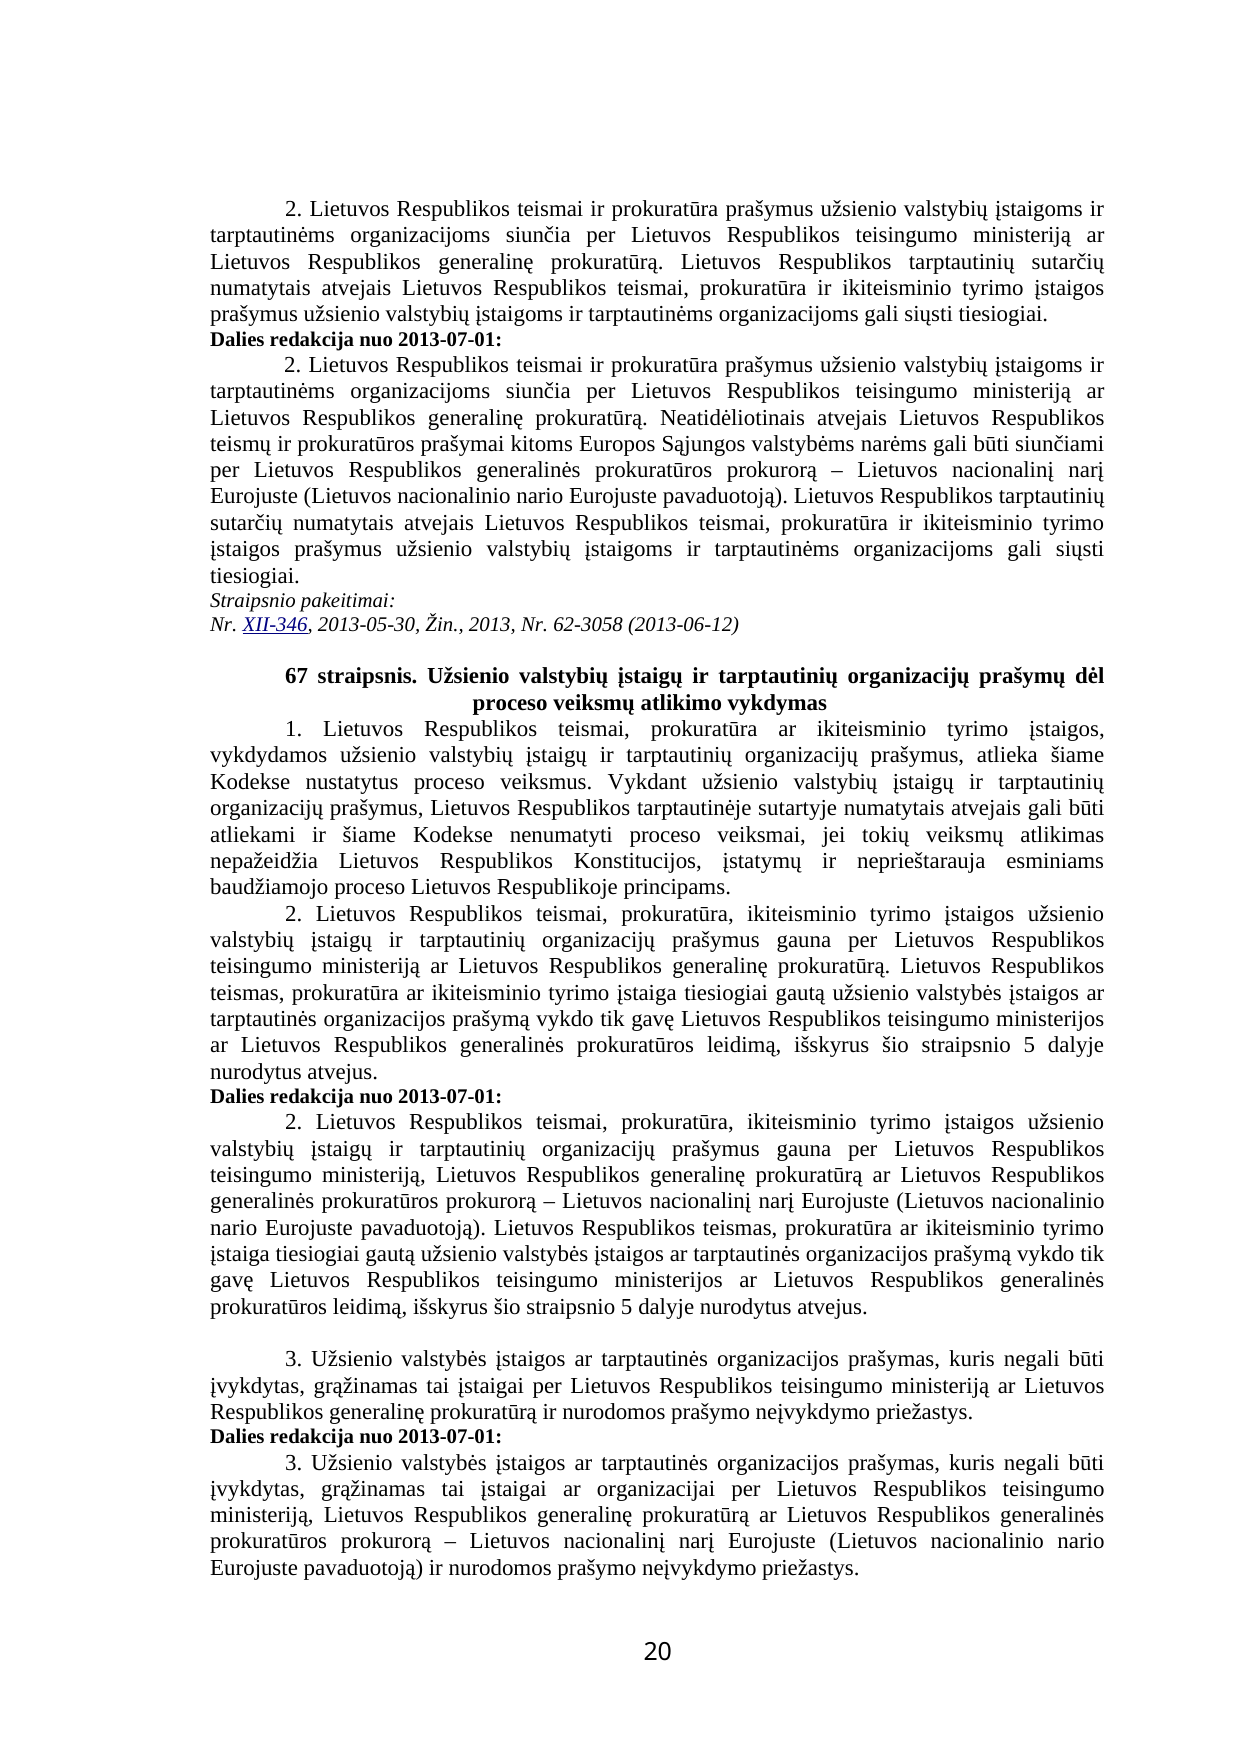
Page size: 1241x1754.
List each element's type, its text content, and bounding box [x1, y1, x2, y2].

text 3. Užsienio valstybės įstaigos ar tarptautinės organizacijos prašymas, kuris negali būti įvykdytas, grąžinamas tai įstaigai per Lietuvos Respublikos teisingumo ministeriją ar Lietuvos Respublikos generalinę prokuratūrą ir nurodomos prašymo neįvykdymo priežastys. [210, 1345, 1106, 1424]
text 1. Lietuvos Respublikos teismai, prokuratūra ar ikiteisminio tyrimo įstaigos, vykdydamos užsienio valstybių įstaigų ir tarptautinių organizacijų prašymus, atlieka šiame Kodekse nustatytus proceso veiksmus. Vykdant užsienio valstybių įstaigų ir tarptautinių organizacijų prašymus, Lietuvos Respublikos tarptautinėje sutartyje numatytais atvejais gali būti atliekami ir šiame Kodekse nenumatyti proceso veiksmai, jei tokių veiksmų atlikimas nepažeidžia Lietuvos Respublikos Konstitucijos, įstatymų ir neprieštarauja esminiams baudžiamojo proceso Lietuvos Respublikoje principams. [210, 715, 1106, 900]
text Dalies redakcija nuo 2013-07-01: [210, 327, 1106, 351]
text 3. Užsienio valstybės įstaigos ar tarptautinės organizacijos prašymas, kuris negali būti įvykdytas, grąžinamas tai įstaigai ar organizacijai per Lietuvos Respublikos teisingumo ministeriją, Lietuvos Respublikos generalinę prokuratūrą ar Lietuvos Respublikos generalinės prokuratūros prokurorą – Lietuvos nacionalinį narį Eurojuste (Lietuvos nacionalinio nario Eurojuste pavaduotoją) ir nurodomos prašymo neįvykdymo priežastys. [210, 1448, 1106, 1580]
text Straipsnio pakeitimai: [210, 588, 1106, 612]
text 2. Lietuvos Respublikos teismai ir prokuratūra prašymus užsienio valstybių įstaigoms ir tarptautinėms organizacijoms siunčia per Lietuvos Respublikos teisingumo ministeriją ar Lietuvos Respublikos generalinę prokuratūrą. Lietuvos Respublikos tarptautinių sutarčių numatytais atvejais Lietuvos Respublikos teismai, prokuratūra ir ikiteisminio tyrimo įstaigos prašymus užsienio valstybių įstaigoms ir tarptautinėms organizacijoms gali siųsti tiesiogiai. [210, 195, 1106, 327]
text Nr. XII-346, 2013-05-30, Žin., 2013, Nr. 62-3058 (2013-06-12) [210, 612, 1106, 636]
text 2. Lietuvos Respublikos teismai ir prokuratūra prašymus užsienio valstybių įstaigoms ir tarptautinėms organizacijoms siunčia per Lietuvos Respublikos teisingumo ministeriją ar Lietuvos Respublikos generalinę prokuratūrą. Neatidėliotinais atvejais Lietuvos Respublikos teismų ir prokuratūros prašymai kitoms Europos Sąjungos valstybėms narėms gali būti siunčiami per Lietuvos Respublikos generalinės prokuratūros prokurorą – Lietuvos nacionalinį narį Eurojuste (Lietuvos nacionalinio nario Eurojuste pavaduotoją). Lietuvos Respublikos tarptautinių sutarčių numatytais atvejais Lietuvos Respublikos teismai, prokuratūra ir ikiteisminio tyrimo įstaigos prašymus užsienio valstybių įstaigoms ir tarptautinėms organizacijoms gali siųsti tiesiogiai. [210, 351, 1106, 588]
text Dalies redakcija nuo 2013-07-01: [210, 1424, 1106, 1448]
text 2. Lietuvos Respublikos teismai, prokuratūra, ikiteisminio tyrimo įstaigos užsienio valstybių įstaigų ir tarptautinių organizacijų prašymus gauna per Lietuvos Respublikos teisingumo ministeriją ar Lietuvos Respublikos generalinę prokuratūrą. Lietuvos Respublikos teismas, prokuratūra ar ikiteisminio tyrimo įstaiga tiesiogiai gautą užsienio valstybės įstaigos ar tarptautinės organizacijos prašymą vykdo tik gavę Lietuvos Respublikos teisingumo ministerijos ar Lietuvos Respublikos generalinės prokuratūros leidimą, išskyrus šio straipsnio 5 dalyje nurodytus atvejus. [210, 900, 1106, 1084]
text 67 straipsnis. Užsienio valstybių įstaigų ir tarptautinių organizacijų prašymų dėl proceso veiksmų atlikimo vykdymas [285, 662, 1106, 715]
text Dalies redakcija nuo 2013-07-01: [210, 1084, 1106, 1108]
text 2. Lietuvos Respublikos teismai, prokuratūra, ikiteisminio tyrimo įstaigos užsienio valstybių įstaigų ir tarptautinių organizacijų prašymus gauna per Lietuvos Respublikos teisingumo ministeriją, Lietuvos Respublikos generalinę prokuratūrą ar Lietuvos Respublikos generalinės prokuratūros prokurorą – Lietuvos nacionalinį narį Eurojuste (Lietuvos nacionalinio nario Eurojuste pavaduotoją). Lietuvos Respublikos teismas, prokuratūra ar ikiteisminio tyrimo įstaiga tiesiogiai gautą užsienio valstybės įstaigos ar tarptautinės organizacijos prašymą vykdo tik gavę Lietuvos Respublikos teisingumo ministerijos ar Lietuvos Respublikos generalinės prokuratūros leidimą, išskyrus šio straipsnio 5 dalyje nurodytus atvejus. [210, 1108, 1106, 1319]
